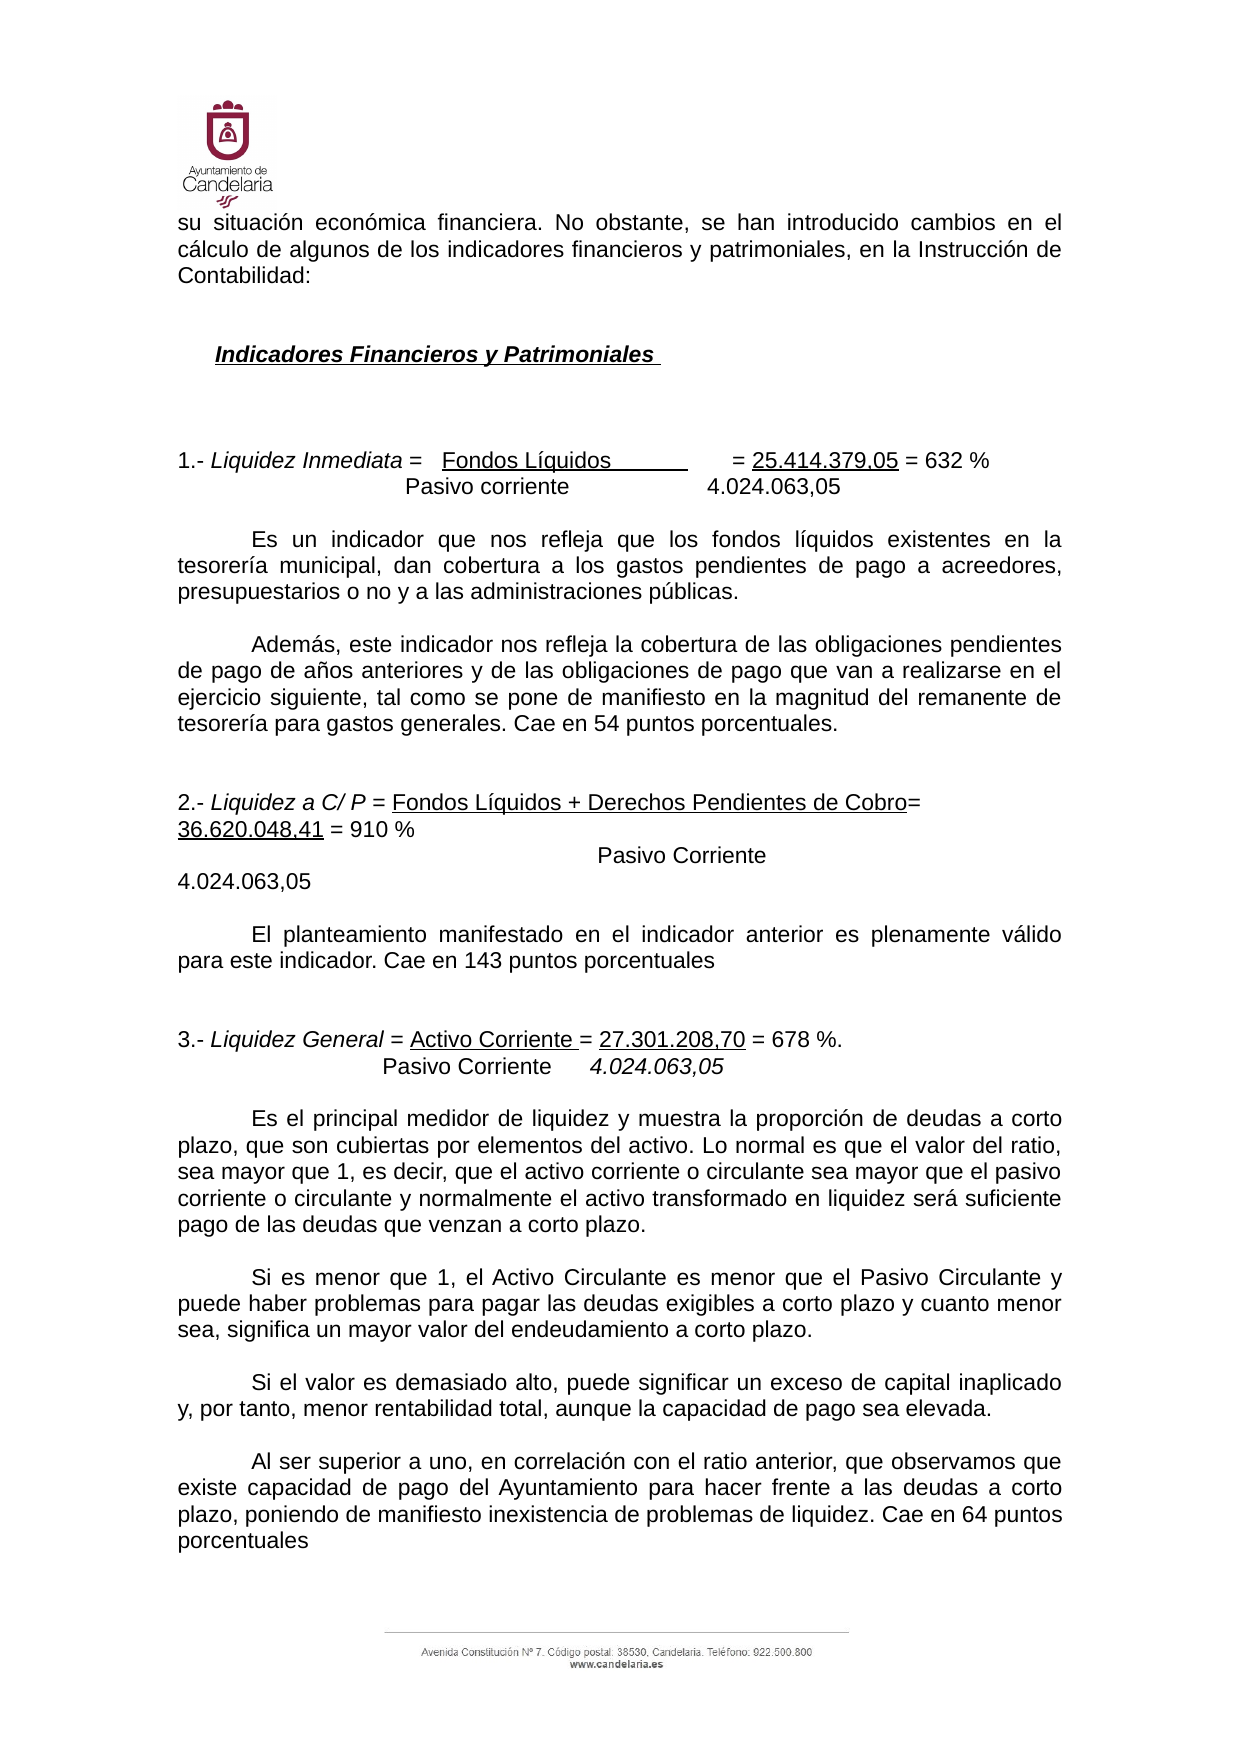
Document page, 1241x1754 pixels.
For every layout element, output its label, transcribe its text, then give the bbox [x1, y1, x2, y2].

text Si el valor es demasiado alto, puede significar un exceso de capital inaplicado y, por tanto, menor rentabilidad total, aunque la capacidad de pago sea elevada. [177, 1369, 1063, 1422]
text Pasivo Corriente 4.024.063,05 [177, 1053, 1063, 1079]
text Pasivo Corriente 4.024.063,05 [177, 842, 1063, 894]
text Pasivo corriente 4.024.063,05 [177, 473, 1063, 499]
text Indicadores Financieros y Patrimoniales [177, 341, 1063, 367]
text Es un indicador que nos refleja que los fondos líquidos existentes en la tesorería municipal, dan cobertura a los gastos pendientes de pago a acreedores, presupuestarios o no y a las administraciones públicas. [177, 526, 1063, 605]
text Además, este indicador nos refleja la cobertura de las obligaciones pendientes de pago de años anteriores y de las obligaciones de pago que van a realizarse en el ejercicio siguiente, tal como se pone de manifiesto en la magnitud del remanente de tesorería para gastos generales. Cae en 54 puntos porcentuales. [177, 631, 1063, 736]
text 3.- Liquidez General = Activo Corriente = 27.301.208,70 = 678 %. [177, 1026, 1063, 1053]
text El planteamiento manifestado en el indicador anterior es plenamente válido para este indicador. Cae en 143 puntos porcentuales [177, 921, 1063, 974]
text Es el principal medidor de liquidez y muestra la proporción de deudas a corto plazo, que son cubiertas por elementos del activo. Lo normal es que el valor del ratio, sea mayor que 1, es decir, que el activo corriente o circulante sea mayor que el pasivo corriente o circulante y normalmente el activo transformado en liquidez será suficiente pago de las deudas que venzan a corto plazo. [177, 1105, 1063, 1237]
text su situación económica financiera. No obstante, se han introducido cambios en el cálculo de algunos de los indicadores financieros y patrimoniales, en la Instrucción de Contabilidad: [177, 209, 1063, 288]
text 2.- Liquidez a C/ P = Fondos Líquidos + Derechos Pendientes de Cobro= 36.620.048,41 = 910 % [177, 789, 1063, 842]
text Si es menor que 1, el Activo Circulante es menor que el Pasivo Circulante y puede haber problemas para pagar las deudas exigibles a corto plazo y cuanto menor sea, significa un mayor valor del endeudamiento a corto plazo. [177, 1263, 1063, 1343]
text Al ser superior a uno, en correlación con el ratio anterior, que observamos que existe capacidad de pago del Ayuntamiento para hacer frente a las deudas a corto plazo, poniendo de manifiesto inexistencia de problemas de liquidez. Cae en 64 puntos porcentuales [177, 1448, 1063, 1553]
text 1.- Liquidez Inmediata = Fondos Líquidos = 25.414.379,05 = 632 % [177, 447, 1063, 473]
